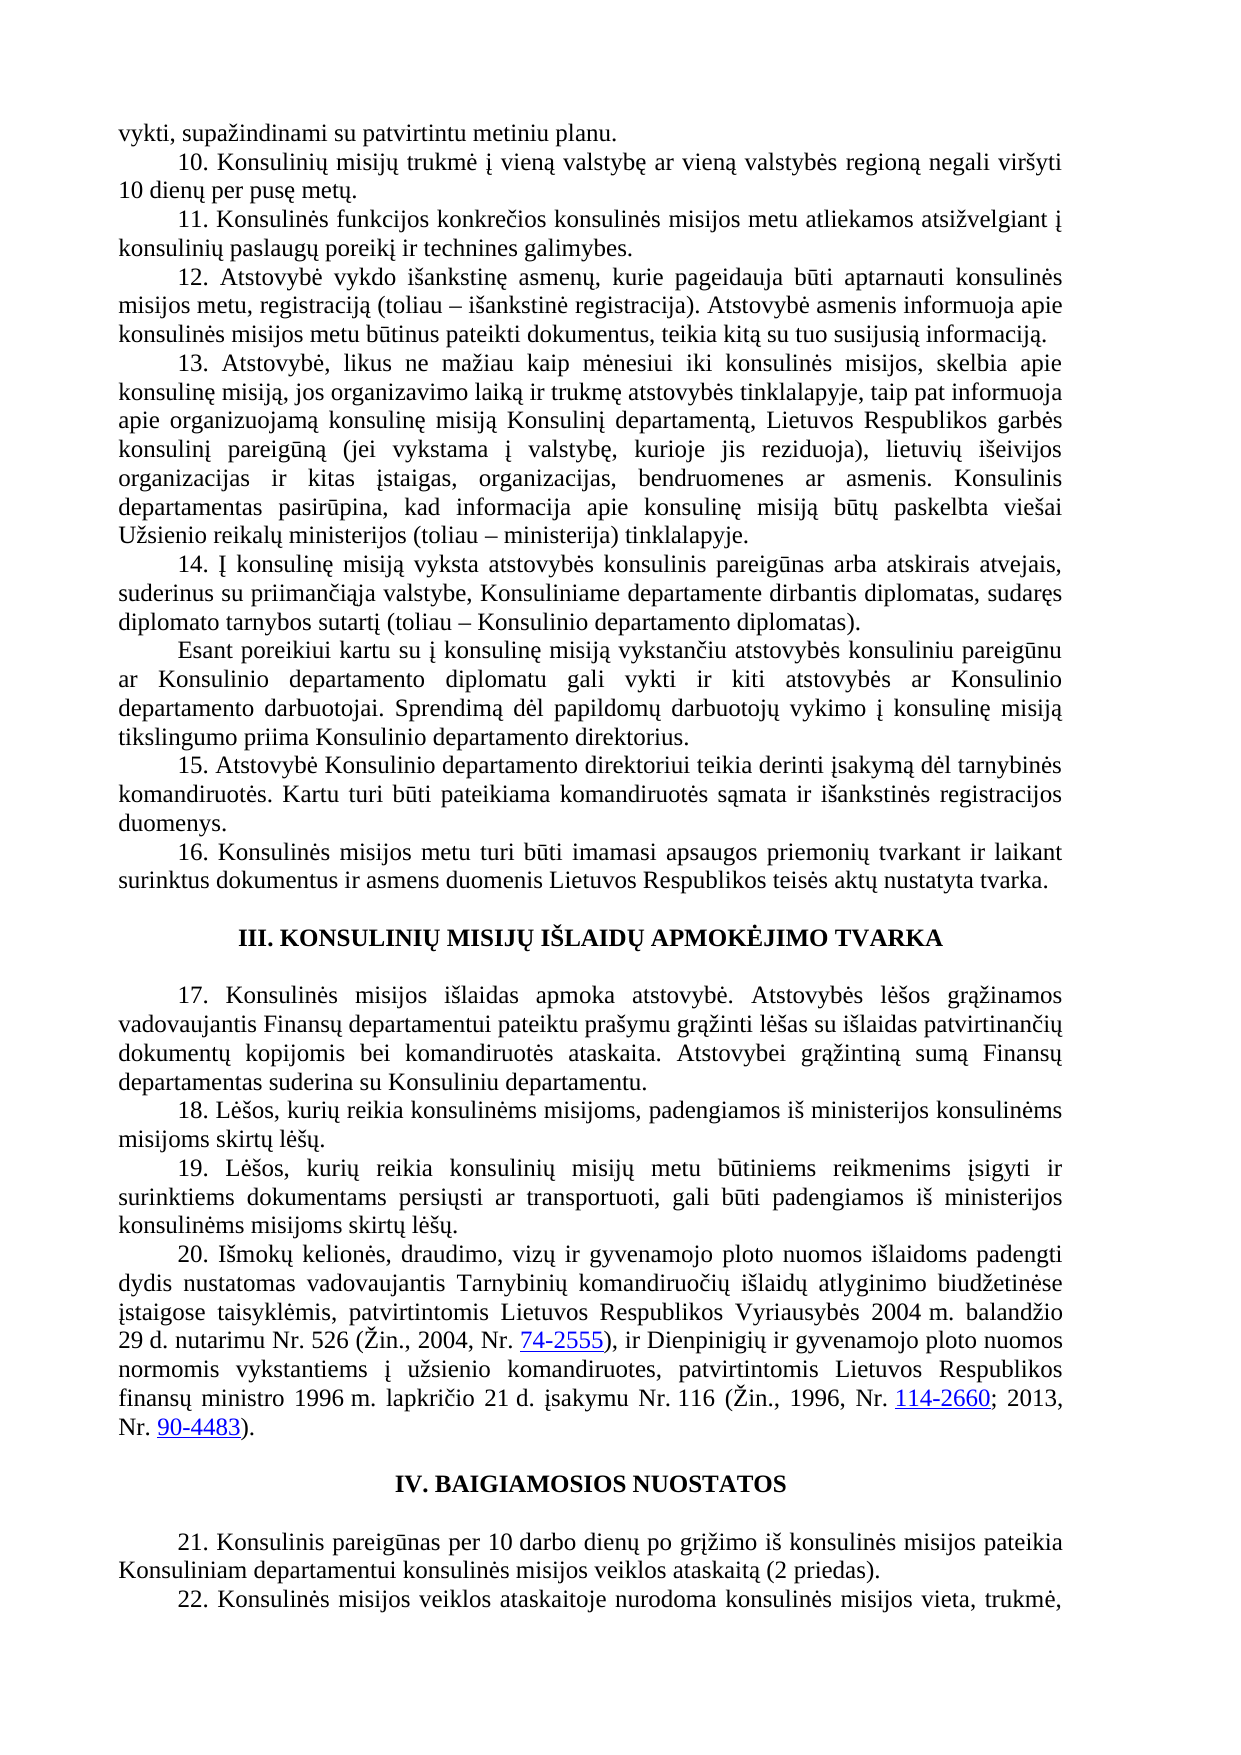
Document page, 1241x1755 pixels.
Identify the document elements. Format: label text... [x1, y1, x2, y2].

text 19. Lėšos, kurių reikia konsulinių misijų metu būtiniems reikmenims įsigyti ir surinktiems dokumentams persiųsti ar transportuoti, gali būti padengiamos iš ministerijos konsulinėms misijoms skirtų lėšų. [118, 1153, 1063, 1239]
text 10. Konsulinių misijų trukmė į vieną valstybę ar vieną valstybės regioną negali viršyti 10 dienų per pusę metų. [118, 147, 1063, 204]
text vykti, supažindinami su patvirtintu metiniu planu. [118, 118, 1063, 147]
text IV. BAIGIAMOSIOS NUOSTATOS [118, 1469, 1063, 1498]
text 12. Atstovybė vykdo išankstinę asmenų, kurie pageidauja būti aptarnauti konsulinės misijos metu, registraciją (toliau – išankstinė registracija). Atstovybė asmenis informuoja apie konsulinės misijos metu būtinus pateikti dokumentus, teikia kitą su tuo susijusią informaciją. [118, 262, 1063, 348]
text 20. Išmokų kelionės, draudimo, vizų ir gyvenamojo ploto nuomos išlaidoms padengti dydis nustatomas vadovaujantis Tarnybinių komandiruočių išlaidų atlyginimo biudžetinėse įstaigose taisyklėmis, patvirtintomis Lietuvos Respublikos Vyriausybės 2004 m. balandžio 29 d. nutarimu Nr. 526 (Žin., 2004, Nr. 74-2555), ir Dienpinigių ir gyvenamojo ploto nuomos normomis vykstantiems į užsienio komandiruotes, patvirtintomis Lietuvos Respublikos finansų ministro 1996 m. lapkričio 21 d. įsakymu Nr. 116 (Žin., 1996, Nr. 114-2660; 2013, Nr. 90-4483). [118, 1239, 1063, 1441]
text III. KONSULINIŲ MISIJŲ IŠLAIDŲ APMOKĖJIMO TVARKA [118, 923, 1063, 952]
text 13. Atstovybė, likus ne mažiau kaip mėnesiui iki konsulinės misijos, skelbia apie konsulinę misiją, jos organizavimo laiką ir trukmę atstovybės tinklalapyje, taip pat informuoja apie organizuojamą konsulinę misiją Konsulinį departamentą, Lietuvos Respublikos garbės konsulinį pareigūną (jei vykstama į valstybę, kurioje jis reziduoja), lietuvių išeivijos organizacijas ir kitas įstaigas, organizacijas, bendruomenes ar asmenis. Konsulinis departamentas pasirūpina, kad informacija apie konsulinę misiją būtų paskelbta viešai Užsienio reikalų ministerijos (toliau – ministerija) tinklalapyje. [118, 348, 1063, 549]
text 14. Į konsulinę misiją vyksta atstovybės konsulinis pareigūnas arba atskirais atvejais, suderinus su priimančiąja valstybe, Konsuliniame departamente dirbantis diplomatas, sudaręs diplomato tarnybos sutartį (toliau – Konsulinio departamento diplomatas). [118, 549, 1063, 636]
text 16. Konsulinės misijos metu turi būti imamasi apsaugos priemonių tvarkant ir laikant surinktus dokumentus ir asmens duomenis Lietuvos Respublikos teisės aktų nustatyta tvarka. [118, 837, 1063, 894]
text 15. Atstovybė Konsulinio departamento direktoriui teikia derinti įsakymą dėl tarnybinės komandiruotės. Kartu turi būti pateikiama komandiruotės sąmata ir išankstinės registracijos duomenys. [118, 751, 1063, 837]
text Esant poreikiui kartu su į konsulinę misiją vykstančiu atstovybės konsuliniu pareigūnu ar Konsulinio departamento diplomatu gali vykti ir kiti atstovybės ar Konsulinio departamento darbuotojai. Sprendimą dėl papildomų darbuotojų vykimo į konsulinę misiją tikslingumo priima Konsulinio departamento direktorius. [118, 636, 1063, 751]
text 11. Konsulinės funkcijos konkrečios konsulinės misijos metu atliekamos atsižvelgiant į konsulinių paslaugų poreikį ir technines galimybes. [118, 204, 1063, 262]
text 22. Konsulinės misijos veiklos ataskaitoje nurodoma konsulinės misijos vieta, trukmė, [118, 1584, 1063, 1613]
text 21. Konsulinis pareigūnas per 10 darbo dienų po grįžimo iš konsulinės misijos pateikia Konsuliniam departamentui konsulinės misijos veiklos ataskaitą (2 priedas). [118, 1527, 1063, 1584]
text 18. Lėšos, kurių reikia konsulinėms misijoms, padengiamos iš ministerijos konsulinėms misijoms skirtų lėšų. [118, 1096, 1063, 1153]
text 17. Konsulinės misijos išlaidas apmoka atstovybė. Atstovybės lėšos grąžinamos vadovaujantis Finansų departamentui pateiktu prašymu grąžinti lėšas su išlaidas patvirtinančių dokumentų kopijomis bei komandiruotės ataskaita. Atstovybei grąžintiną sumą Finansų departamentas suderina su Konsuliniu departamentu. [118, 981, 1063, 1096]
